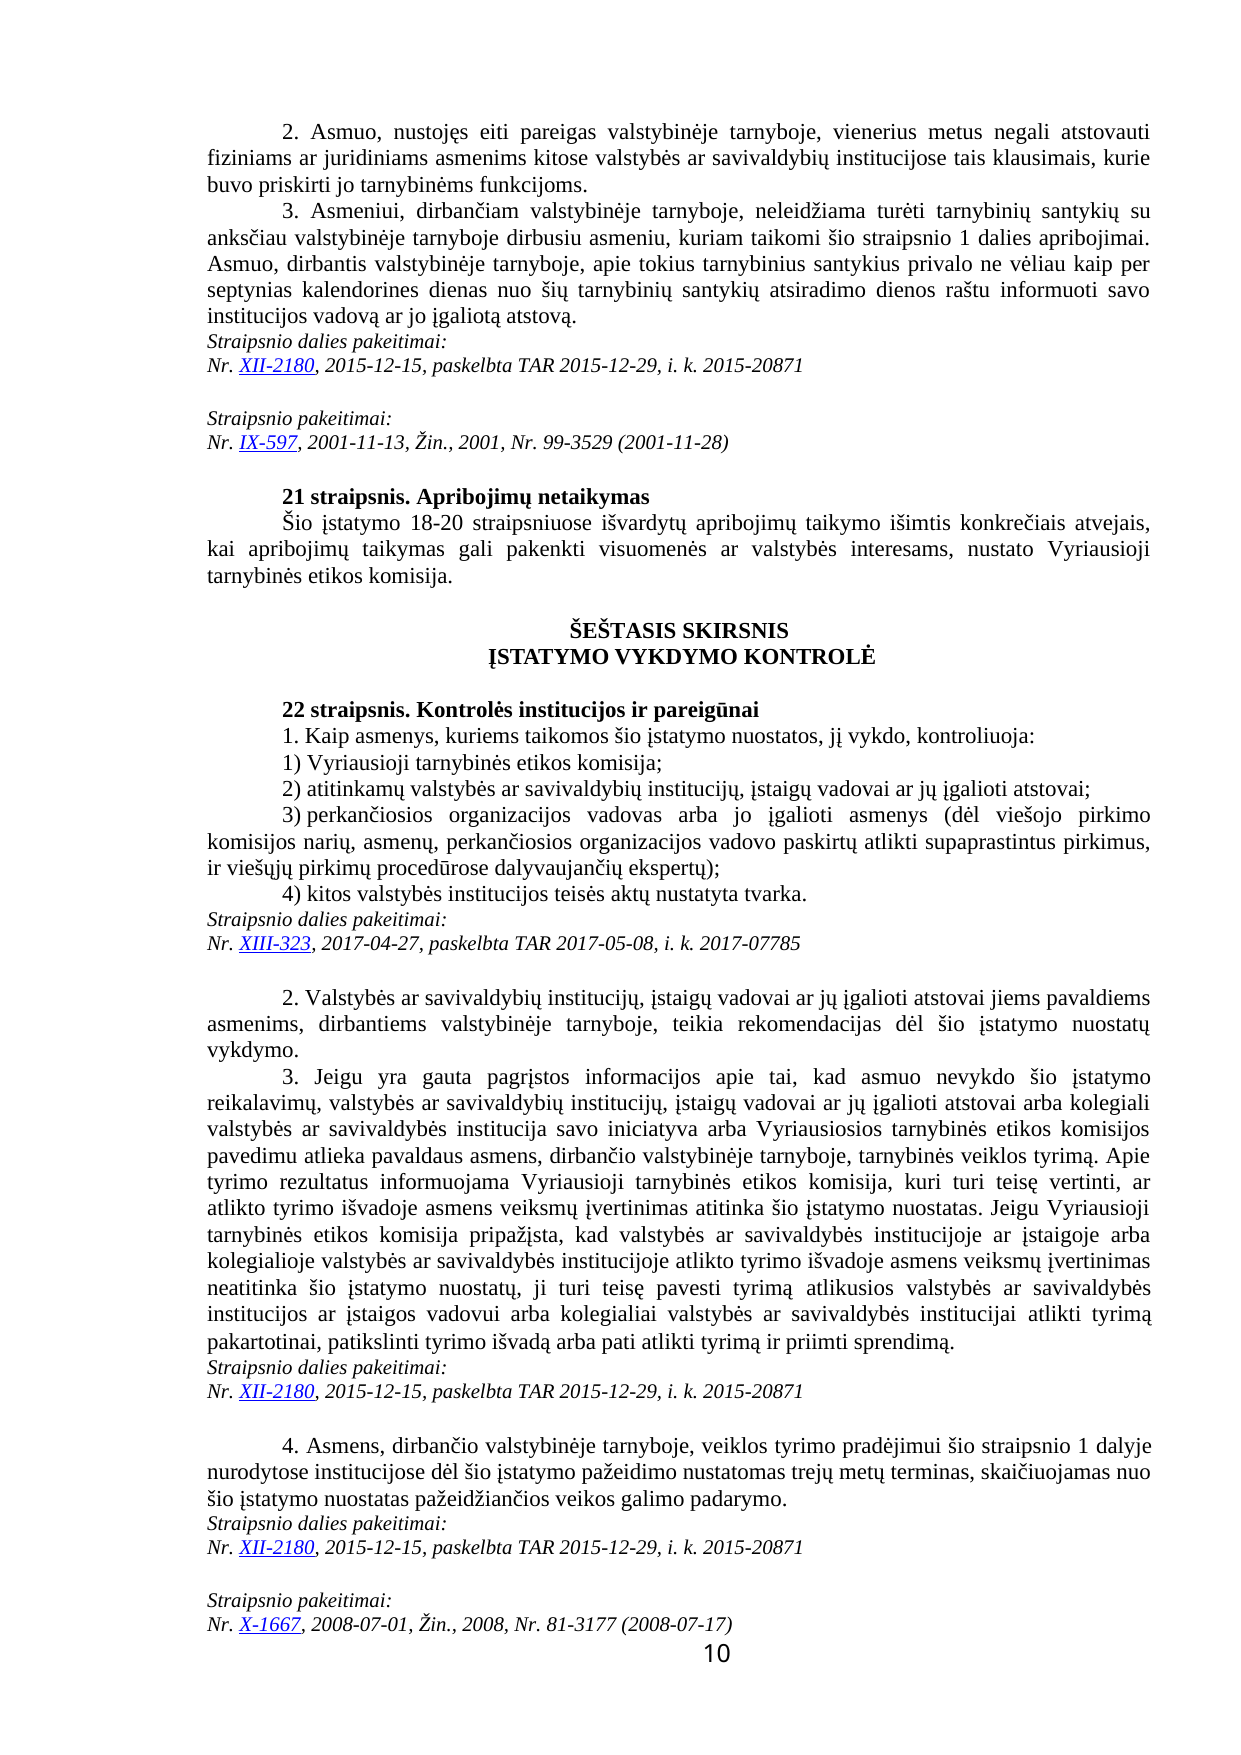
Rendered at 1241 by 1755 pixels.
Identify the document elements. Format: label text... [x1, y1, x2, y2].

text Nr. X-1667, 2008-07-01, Žin., 2008, Nr. 81-3177 (2008-07-17) [207, 1612, 1152, 1636]
text Nr. XII-2180, 2015-12-15, paskelbta TAR 2015-12-29, i. k. 2015-20871 [207, 1535, 1152, 1559]
text Straipsnio dalies pakeitimai: [207, 329, 1152, 353]
text 4. Asmens, dirbančio valstybinėje tarnyboje, veiklos tyrimo pradėjimui šio straipsnio 1 dalyje nurodytose institucijose dėl šio įstatymo pažeidimo nustatomas trejų metų terminas, skaičiuojamas nuo šio įstatymo nuostatas pažeidžiančios veikos galimo padarymo. [207, 1432, 1152, 1511]
text 3. Asmeniui, dirbančiam valstybinėje tarnyboje, neleidžiama turėti tarnybinių santykių su anksčiau valstybinėje tarnyboje dirbusiu asmeniu, kuriam taikomi šio straipsnio 1 dalies apribojimai. Asmuo, dirbantis valstybinėje tarnyboje, apie tokius tarnybinius santykius privalo ne vėliau kaip per septynias kalendorines dienas nuo šių tarnybinių santykių atsiradimo dienos raštu informuoti savo institucijos vadovą ar jo įgaliotą atstovą. [207, 197, 1152, 329]
text Nr. XII-2180, 2015-12-15, paskelbta TAR 2015-12-29, i. k. 2015-20871 [207, 1379, 1152, 1403]
text 1. Kaip asmenys, kuriems taikomos šio įstatymo nuostatos, jį vykdo, kontroliuoja: [207, 722, 1152, 749]
text Straipsnio pakeitimai: [207, 1588, 1152, 1612]
text Šio įstatymo 18-20 straipsniuose išvardytų apribojimų taikymo išimtis konkrečiais atvejais, kai apribojimų taikymas gali pakenkti visuomenės ar valstybės interesams, nustato Vyriausioji tarnybinės etikos komisija. [207, 509, 1152, 588]
text 3. Jeigu yra gauta pagrįstos informacijos apie tai, kad asmuo nevykdo šio įstatymo reikalavimų, valstybės ar savivaldybių institucijų, įstaigų vadovai ar jų įgalioti atstovai arba kolegiali valstybės ar savivaldybės institucija savo iniciatyva arba Vyriausiosios tarnybinės etikos komisijos pavedimu atlieka pavaldaus asmens, dirbančio valstybinėje tarnyboje, tarnybinės veiklos tyrimą. Apie tyrimo rezultatus informuojama Vyriausioji tarnybinės etikos komisija, kuri turi teisę vertinti, ar atlikto tyrimo išvadoje asmens veiksmų įvertinimas atitinka šio įstatymo nuostatas. Jeigu Vyriausioji tarnybinės etikos komisija pripažįsta, kad valstybės ar savivaldybės institucijoje ar įstaigoje arba kolegialioje valstybės ar savivaldybės institucijoje atlikto tyrimo išvadoje asmens veiksmų įvertinimas neatitinka šio įstatymo nuostatų, ji turi teisę pavesti tyrimą atlikusios valstybės ar savivaldybės institucijos ar įstaigos vadovui arba kolegialiai valstybės ar savivaldybės institucijai atlikti tyrimą pakartotinai, patikslinti tyrimo išvadą arba pati atlikti tyrimą ir priimti sprendimą. [207, 1063, 1152, 1355]
text Straipsnio dalies pakeitimai: [207, 907, 1152, 931]
text Straipsnio dalies pakeitimai: [207, 1511, 1152, 1535]
text 2) atitinkamų valstybės ar savivaldybių institucijų, įstaigų vadovai ar jų įgalioti atstovai; [207, 775, 1152, 801]
text ĮSTATYMO VYKDYMO KONTROLĖ [207, 643, 1152, 669]
text 4) kitos valstybės institucijos teisės aktų nustatyta tvarka. [207, 880, 1152, 907]
text 3) perkančiosios organizacijos vadovas arba jo įgalioti asmenys (dėl viešojo pirkimo komisijos narių, asmenų, perkančiosios organizacijos vadovo paskirtų atlikti supaprastintus pirkimus, ir viešųjų pirkimų procedūrose dalyvaujančių ekspertų); [207, 801, 1152, 880]
text Nr. IX-597, 2001-11-13, Žin., 2001, Nr. 99-3529 (2001-11-28) [207, 430, 1152, 454]
text 21 straipsnis. Apribojimų netaikymas [207, 483, 1152, 509]
text 1) Vyriausioji tarnybinės etikos komisija; [207, 749, 1152, 775]
text Straipsnio dalies pakeitimai: [207, 1355, 1152, 1379]
text Nr. XIII-323, 2017-04-27, paskelbta TAR 2017-05-08, i. k. 2017-07785 [207, 931, 1152, 955]
text 2. Asmuo, nustojęs eiti pareigas valstybinėje tarnyboje, vienerius metus negali atstovauti fiziniams ar juridiniams asmenims kitose valstybės ar savivaldybių institucijose tais klausimais, kurie buvo priskirti jo tarnybinėms funkcijoms. [207, 118, 1152, 197]
text 22 straipsnis. Kontrolės institucijos ir pareigūnai [207, 696, 1152, 722]
text 2. Valstybės ar savivaldybių institucijų, įstaigų vadovai ar jų įgalioti atstovai jiems pavaldiems asmenims, dirbantiems valstybinėje tarnyboje, teikia rekomendacijas dėl šio įstatymo nuostatų vykdymo. [207, 984, 1152, 1063]
text Nr. XII-2180, 2015-12-15, paskelbta TAR 2015-12-29, i. k. 2015-20871 [207, 353, 1152, 377]
text Straipsnio pakeitimai: [207, 406, 1152, 430]
text ŠEŠTASIS SKIRSNIS [207, 617, 1152, 643]
